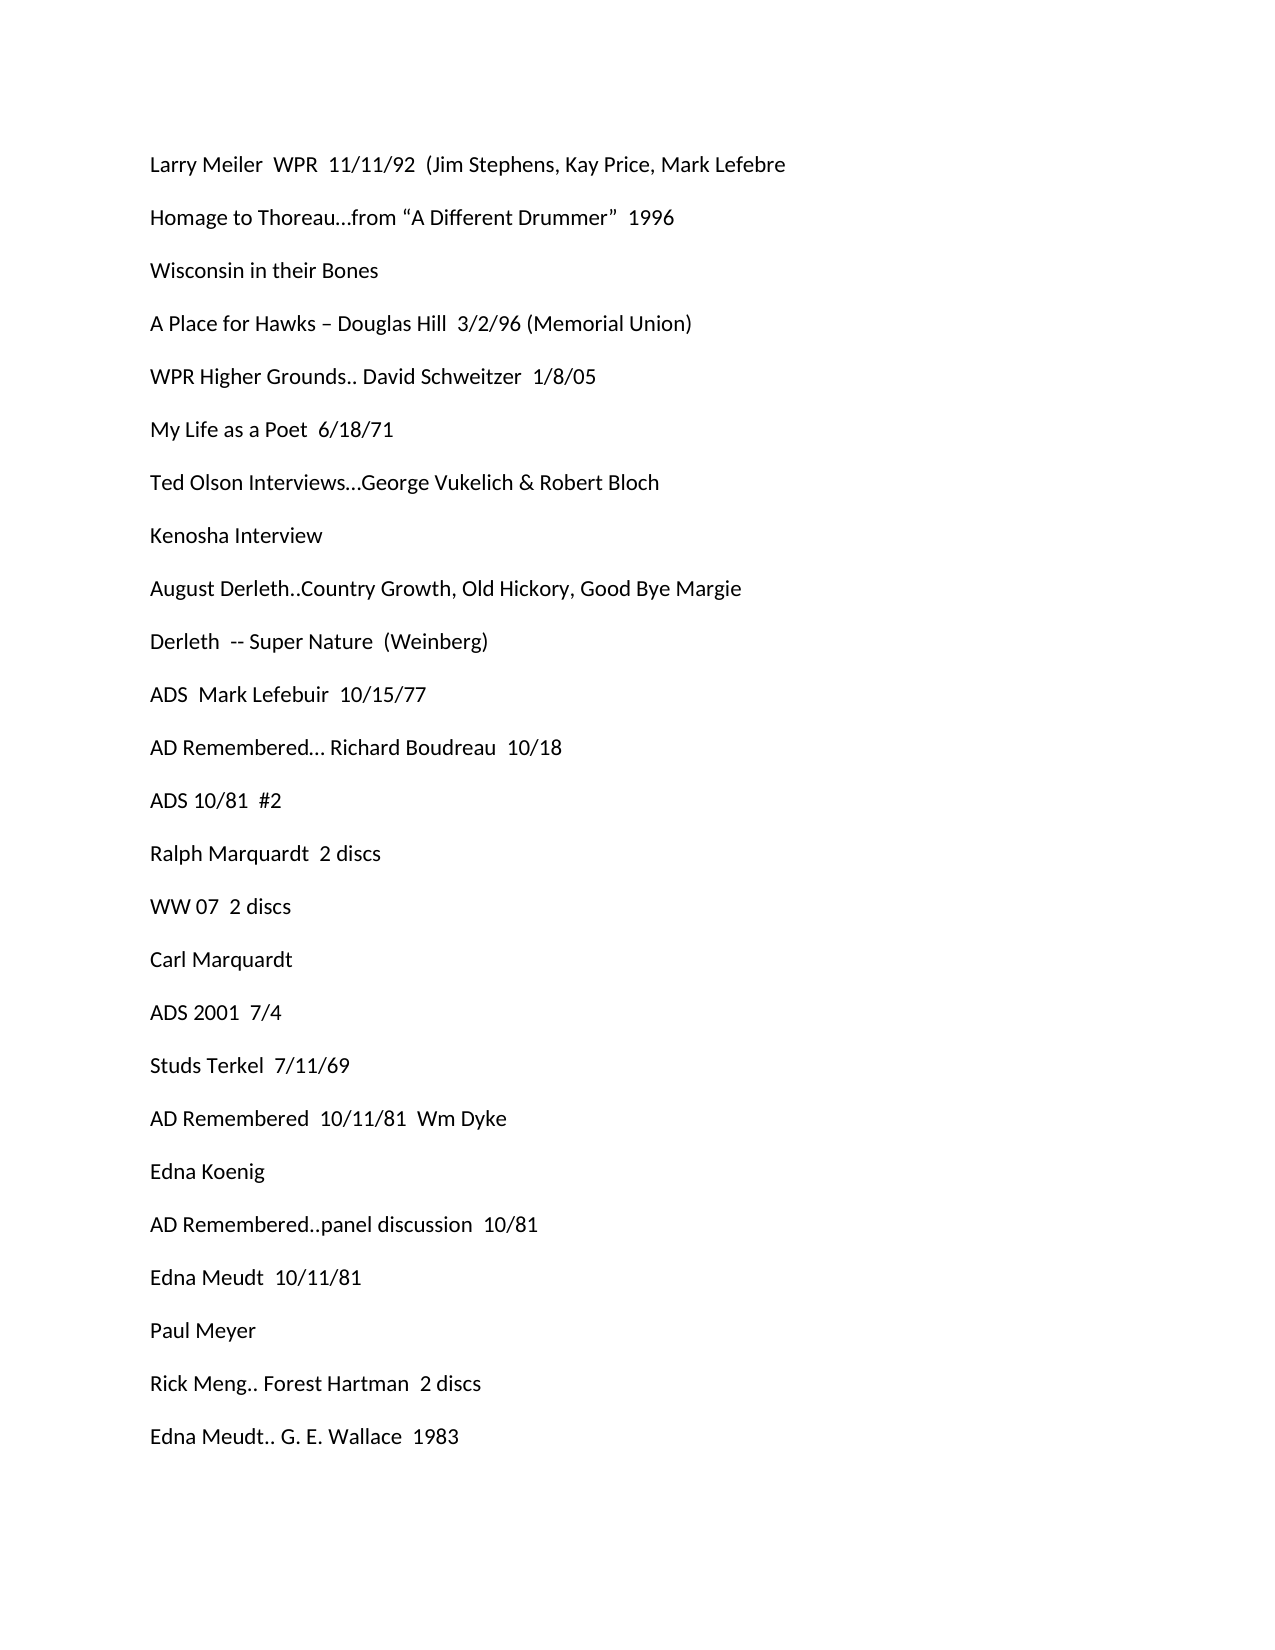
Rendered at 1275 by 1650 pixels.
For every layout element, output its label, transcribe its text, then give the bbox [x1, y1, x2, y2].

text AD Remembered 10/11/81 Wm Dyke [150, 1104, 1125, 1132]
text Rick Meng.. Forest Hartman 2 discs [150, 1369, 1125, 1397]
text Derleth -- Super Nature (Weinberg) [150, 627, 1125, 655]
text Ted Olson Interviews…George Vukelich & Robert Bloch [150, 468, 1125, 496]
text Ralph Marquardt 2 discs [150, 839, 1125, 867]
text WW 07 2 discs [150, 892, 1125, 920]
text Paul Meyer [150, 1316, 1125, 1344]
text Edna Koenig [150, 1157, 1125, 1185]
text ADS 2001 7/4 [150, 998, 1125, 1026]
text My Life as a Poet 6/18/71 [150, 415, 1125, 443]
text WPR Higher Grounds.. David Schweitzer 1/8/05 [150, 362, 1125, 390]
text Edna Meudt.. G. E. Wallace 1983 [150, 1422, 1125, 1451]
text Kenosha Interview [150, 521, 1125, 549]
text ADS Mark Lefebuir 10/15/77 [150, 680, 1125, 708]
text Larry Meiler WPR 11/11/92 (Jim Stephens, Kay Price, Mark Lefebre [150, 150, 1125, 178]
text AD Remembered..panel discussion 10/81 [150, 1210, 1125, 1238]
text AD Remembered… Richard Boudreau 10/18 [150, 733, 1125, 761]
text August Derleth..Country Growth, Old Hickory, Good Bye Margie [150, 574, 1125, 602]
text A Place for Hawks – Douglas Hill 3/2/96 (Memorial Union) [150, 309, 1125, 337]
text Homage to Thoreau…from “A Different Drummer” 1996 [150, 203, 1125, 231]
text Edna Meudt 10/11/81 [150, 1263, 1125, 1291]
text ADS 10/81 #2 [150, 786, 1125, 814]
text Wisconsin in their Bones [150, 256, 1125, 284]
text Carl Marquardt [150, 945, 1125, 973]
text Studs Terkel 7/11/69 [150, 1051, 1125, 1079]
